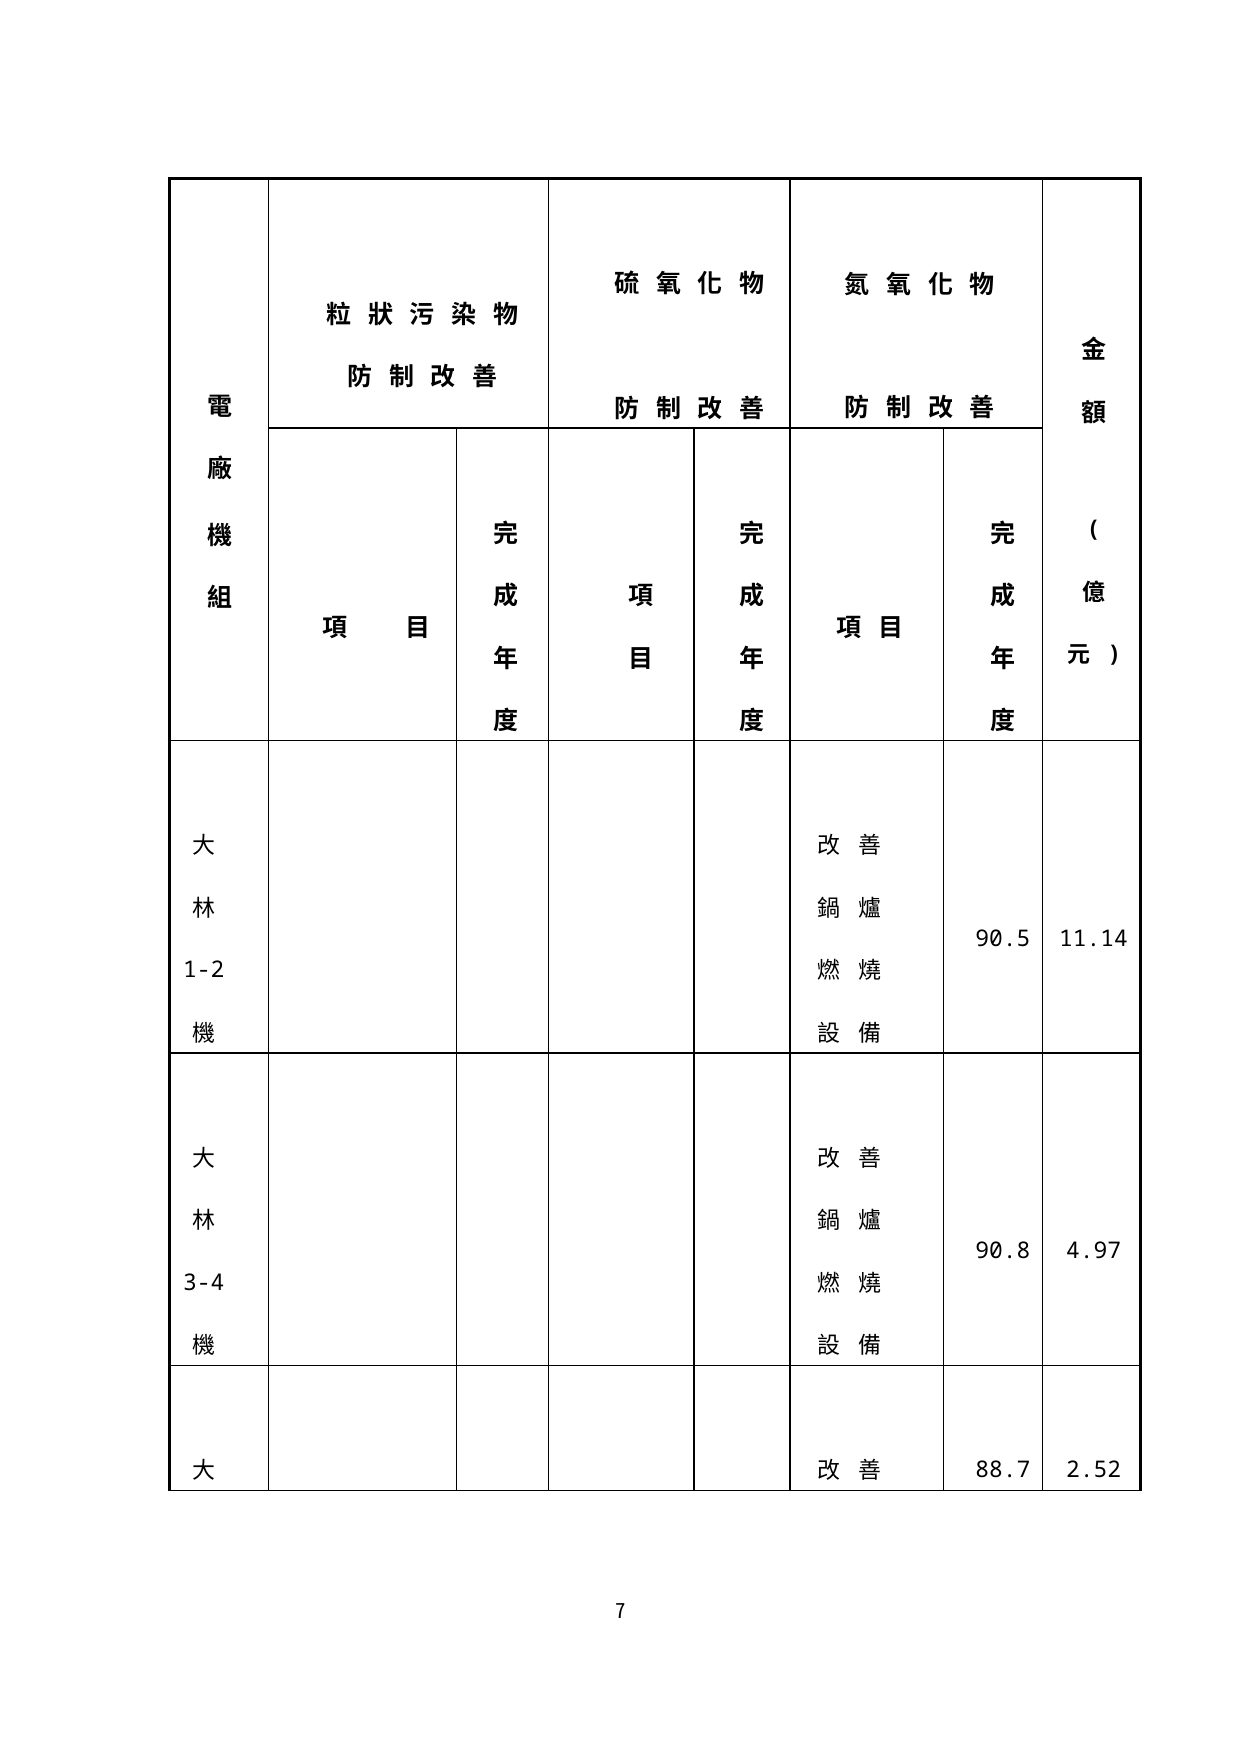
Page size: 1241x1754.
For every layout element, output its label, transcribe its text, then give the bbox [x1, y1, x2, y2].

table_cell [269, 741, 456, 1052]
table_cell [457, 741, 548, 1052]
table_header 金額 (億元) [1043, 180, 1139, 740]
table_cell [695, 1054, 789, 1365]
table_cell 完成年度 [695, 429, 789, 740]
table_cell [457, 1366, 548, 1490]
table_cell [269, 1366, 456, 1490]
table_cell [457, 1054, 548, 1365]
table_cell 大林 3-4機 [171, 1054, 268, 1365]
table_cell 改善 [791, 1366, 943, 1490]
table_header 電廠 機組 [171, 180, 268, 740]
table_cell 11.14 [1043, 741, 1139, 1052]
table_cell [269, 1054, 456, 1365]
table_cell 完成 年度 [944, 429, 1042, 740]
table_cell 4.97 [1043, 1054, 1139, 1365]
table_cell 改善鍋爐燃燒設備 [791, 741, 943, 1052]
table_cell 90.8 [944, 1054, 1042, 1365]
table_cell [549, 1366, 693, 1490]
table_header 硫氧化物 防制改善 [549, 180, 789, 427]
table_header 粒狀污染物 防制改善 [269, 180, 548, 427]
table_cell 項 目 [269, 429, 456, 740]
table_cell [549, 741, 693, 1052]
table_cell 90.5 [944, 741, 1042, 1052]
table_cell 改善鍋爐燃燒設備 [791, 1054, 943, 1365]
table_cell [549, 1054, 693, 1365]
table_cell 大 [171, 1366, 268, 1490]
table_cell 項目 [791, 429, 943, 740]
table_cell 完成 年度 [457, 429, 548, 740]
table_header 氮氧化物 防制改善 [791, 180, 1042, 427]
table_cell 88.7 [944, 1366, 1042, 1490]
table_cell [695, 1366, 789, 1490]
table_cell 大林 1-2機 [171, 741, 268, 1052]
table_cell [695, 741, 789, 1052]
table_cell 項 目 [549, 429, 693, 740]
table_cell 2.52 [1043, 1366, 1139, 1490]
